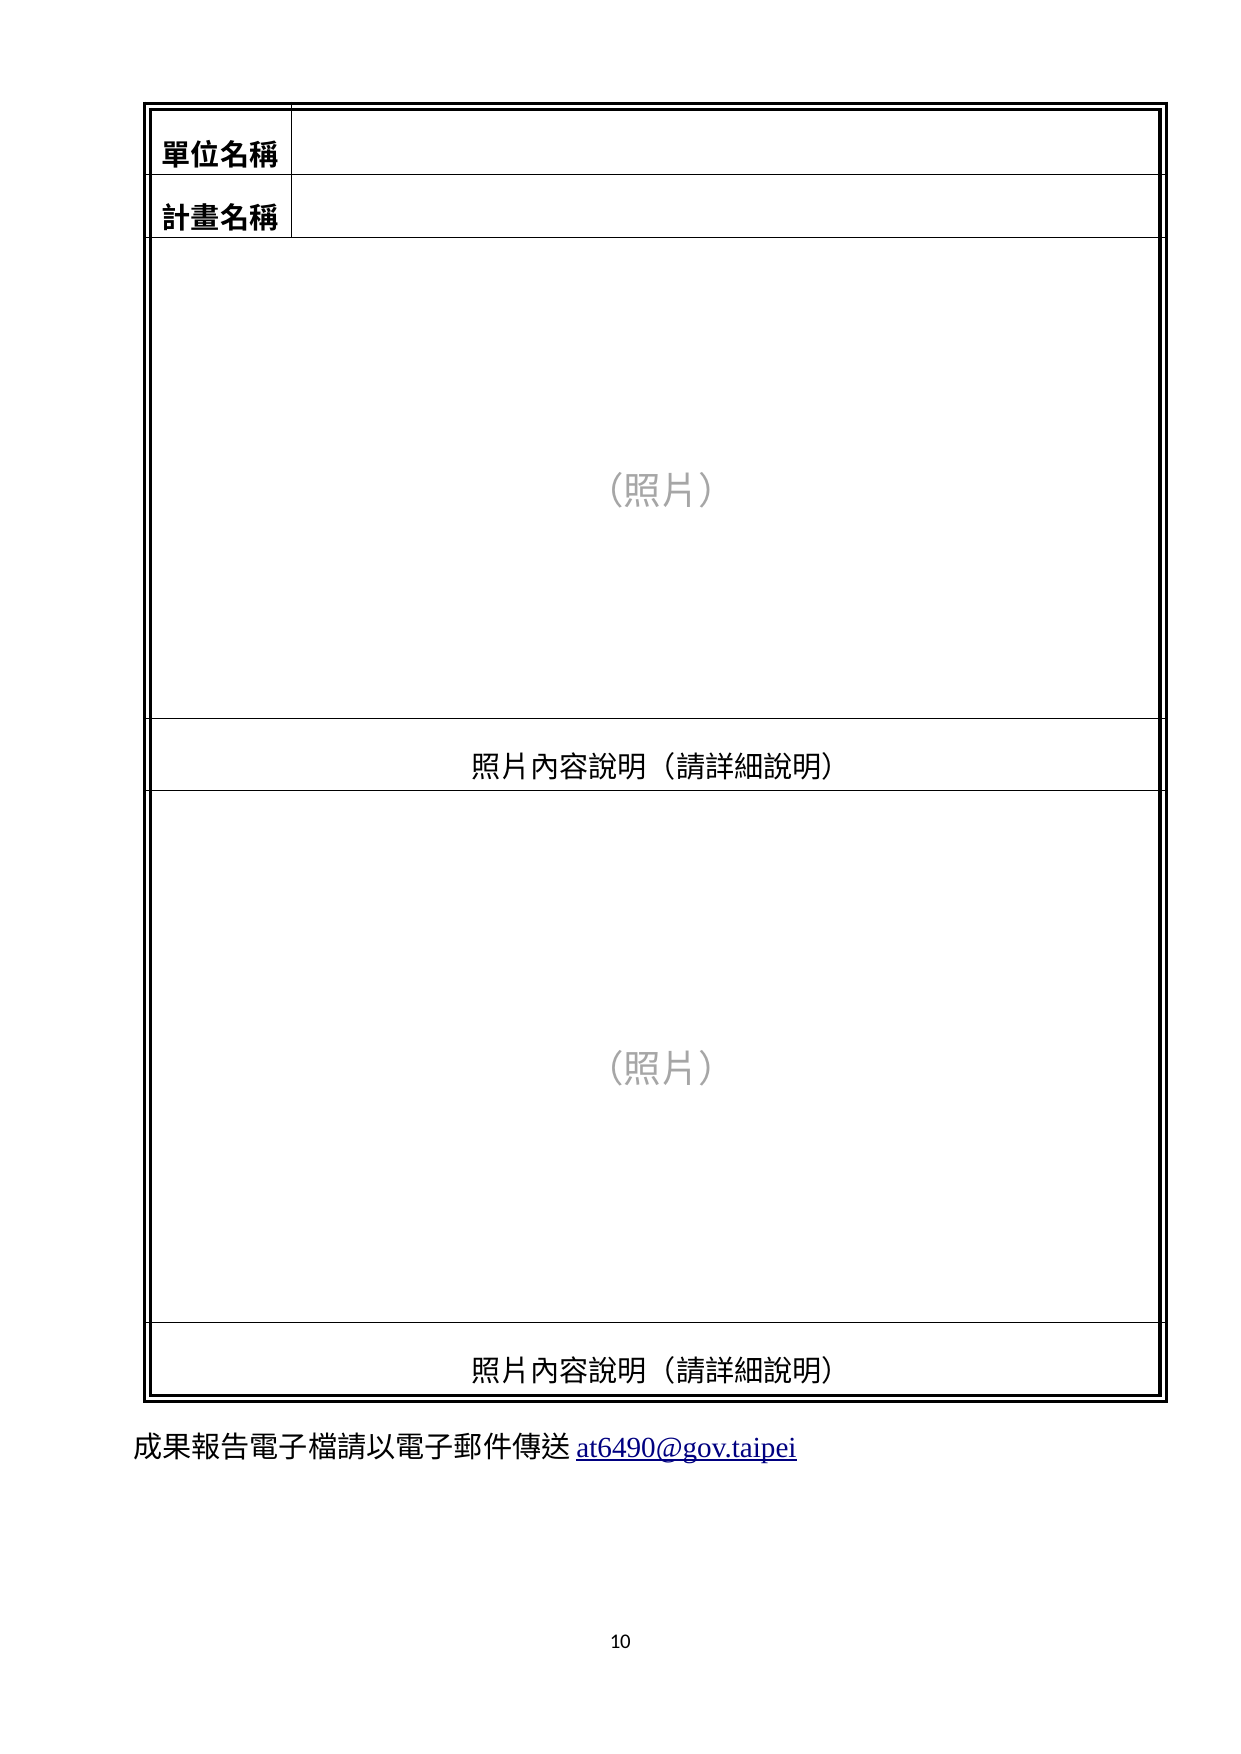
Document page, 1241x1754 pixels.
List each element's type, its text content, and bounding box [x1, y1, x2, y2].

table_header [292, 111, 1158, 173]
table_header [292, 105, 1163, 173]
table_header 單位名稱 [148, 105, 291, 173]
table_cell （照片） [152, 791, 1158, 1322]
table_cell 計畫名稱 [152, 175, 291, 237]
table_cell 照片內容說明（請詳細說明） [152, 719, 1158, 789]
text 成果報告電子檔請以電子郵件傳送at6490@gov.taipei [133, 1403, 1152, 1466]
table_cell 照片內容說明（請詳細說明） [152, 1323, 1158, 1394]
table_cell [292, 175, 1158, 237]
table_cell （照片） [152, 238, 1158, 718]
